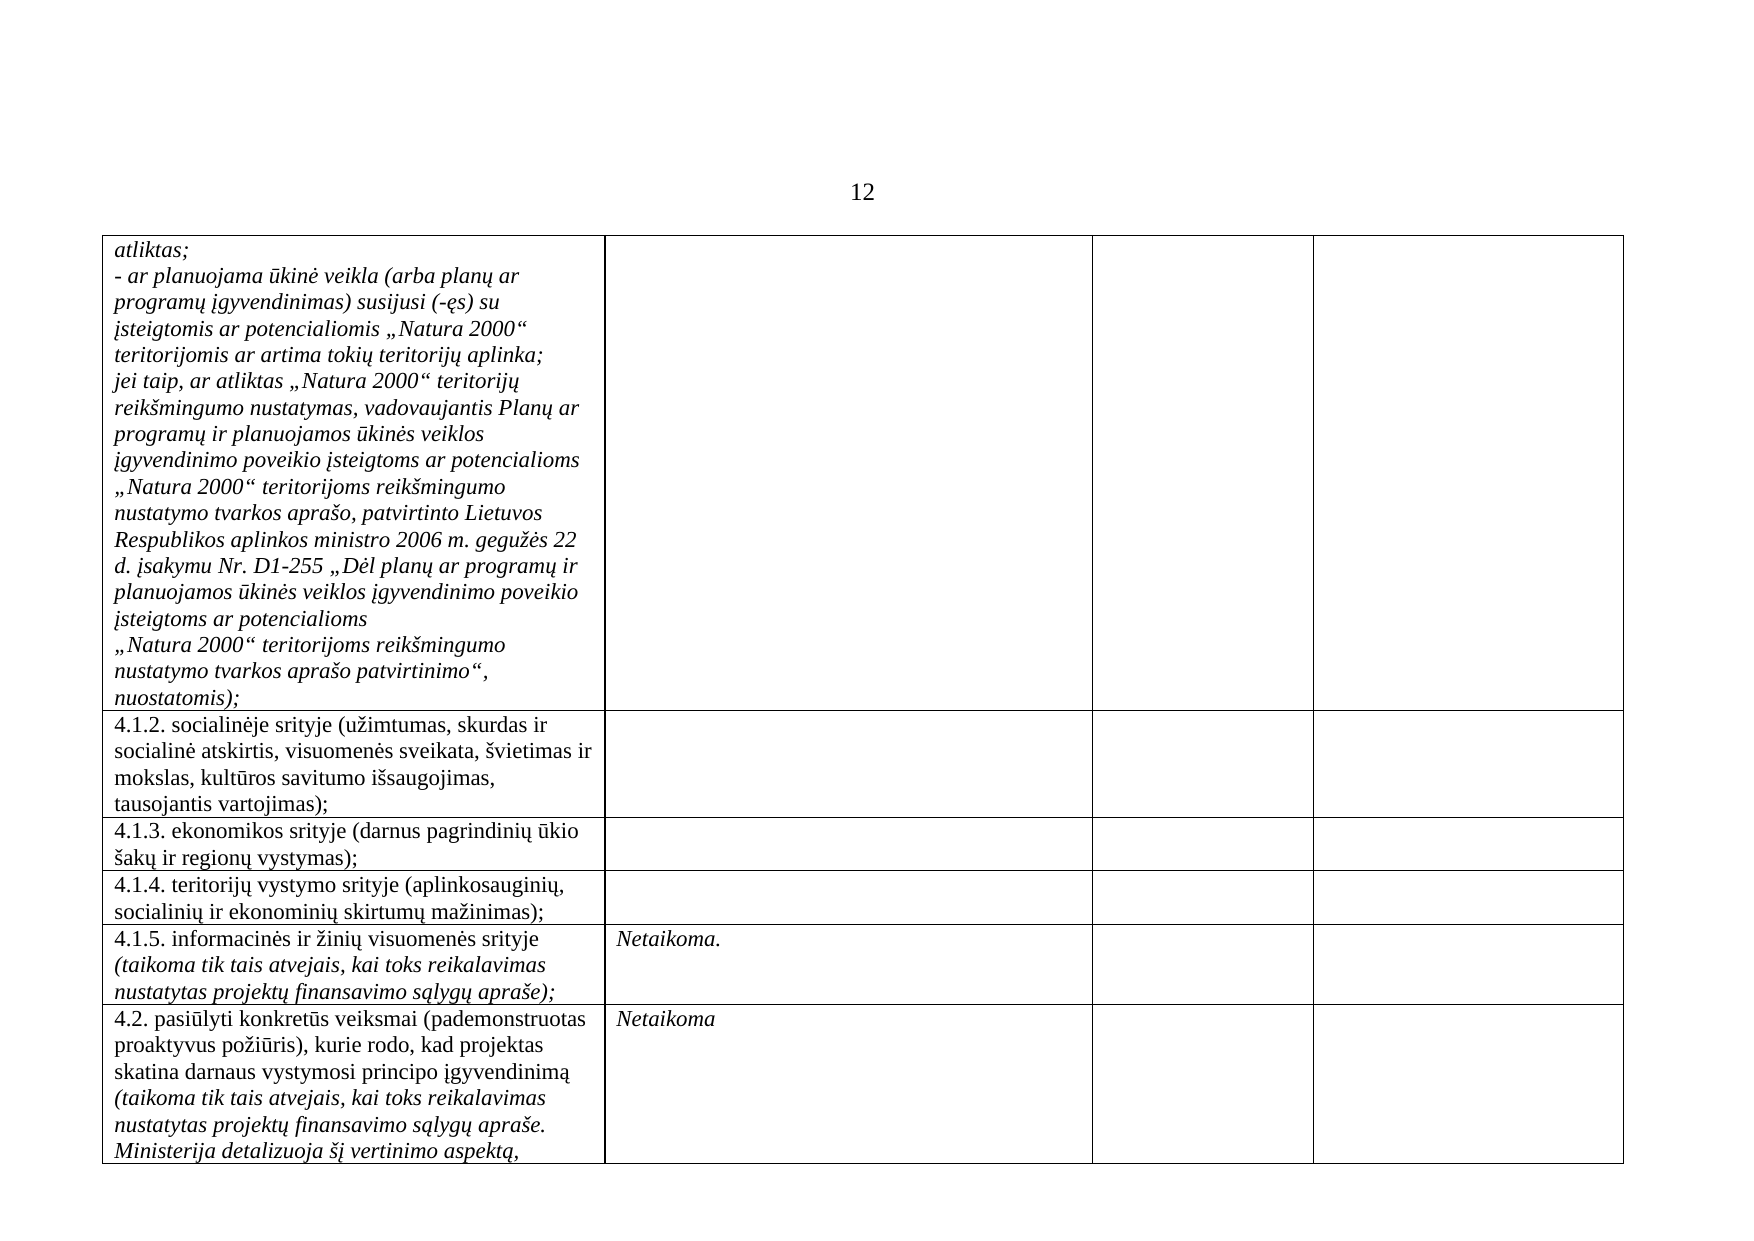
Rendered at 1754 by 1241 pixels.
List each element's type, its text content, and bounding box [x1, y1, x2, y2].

table_cell 4.1.5. informacinės ir žinių visuomenės srityje (taikoma tik tais atvejais, kai toks reikalavimas nustatytas projektų finansavimo sąlygų apraše); [103, 925, 604, 1004]
table_cell [1093, 925, 1313, 1004]
table_cell atliktas; - ar planuojama ūkinė veikla (arba planų ar programų įgyvendinimas) susijusi (-ęs) su įsteigtomis ar potencialiomis „Natura 2000“ teritorijomis ar artima tokių teritorijų aplinka; jei taip, ar atliktas „Natura 2000“ teritorijų reikšmingumo nustatymas, vadovaujantis Planų ar programų ir planuojamos ūkinės veiklos įgyvendinimo poveikio įsteigtoms ar potencialioms „Natura 2000“ teritorijoms reikšmingumo nustatymo tvarkos aprašo, patvirtinto Lietuvos Respublikos aplinkos ministro 2006 m. gegužės 22 d. įsakymu Nr. D1-255 „Dėl planų ar programų ir planuojamos ūkinės veiklos įgyvendinimo poveikio įsteigtoms ar potencialioms „Natura 2000“ teritorijoms reikšmingumo nustatymo tvarkos aprašo patvirtinimo“, nuostatomis); [103, 236, 604, 710]
table_cell [1093, 1005, 1313, 1163]
table_cell 4.1.2. socialinėje srityje (užimtumas, skurdas ir socialinė atskirtis, visuomenės sveikata, švietimas ir mokslas, kultūros savitumo išsaugojimas, tausojantis vartojimas); [103, 711, 604, 817]
table_cell [1314, 818, 1623, 870]
table_cell 4.1.3. ekonomikos srityje (darnus pagrindinių ūkio šakų ir regionų vystymas); [103, 818, 604, 870]
table_cell [606, 871, 1092, 924]
table_cell [1314, 1005, 1623, 1163]
table_cell [1093, 236, 1313, 710]
table_cell [1093, 711, 1313, 817]
table_cell 4.1.4. teritorijų vystymo srityje (aplinkosauginių, socialinių ir ekonominių skirtumų mažinimas); [103, 871, 604, 924]
table_cell [1314, 711, 1623, 817]
table_cell Netaikoma [606, 1005, 1092, 1163]
table_cell 4.2. pasiūlyti konkretūs veiksmai (pademonstruotas proaktyvus požiūris), kurie rodo, kad projektas skatina darnaus vystymosi principo įgyvendinimą (taikoma tik tais atvejais, kai toks reikalavimas nustatytas projektų finansavimo sąlygų apraše. Ministerija detalizuoja šį vertinimo aspektą, [103, 1005, 604, 1163]
table_cell [606, 711, 1092, 817]
table_cell [1314, 925, 1623, 1004]
table_cell [1093, 818, 1313, 870]
table_cell Netaikoma. [606, 925, 1092, 1004]
table_cell [1093, 871, 1313, 924]
table_cell [606, 236, 1092, 710]
table_cell [1314, 871, 1623, 924]
table_cell [606, 818, 1092, 870]
table_cell [1314, 236, 1623, 710]
